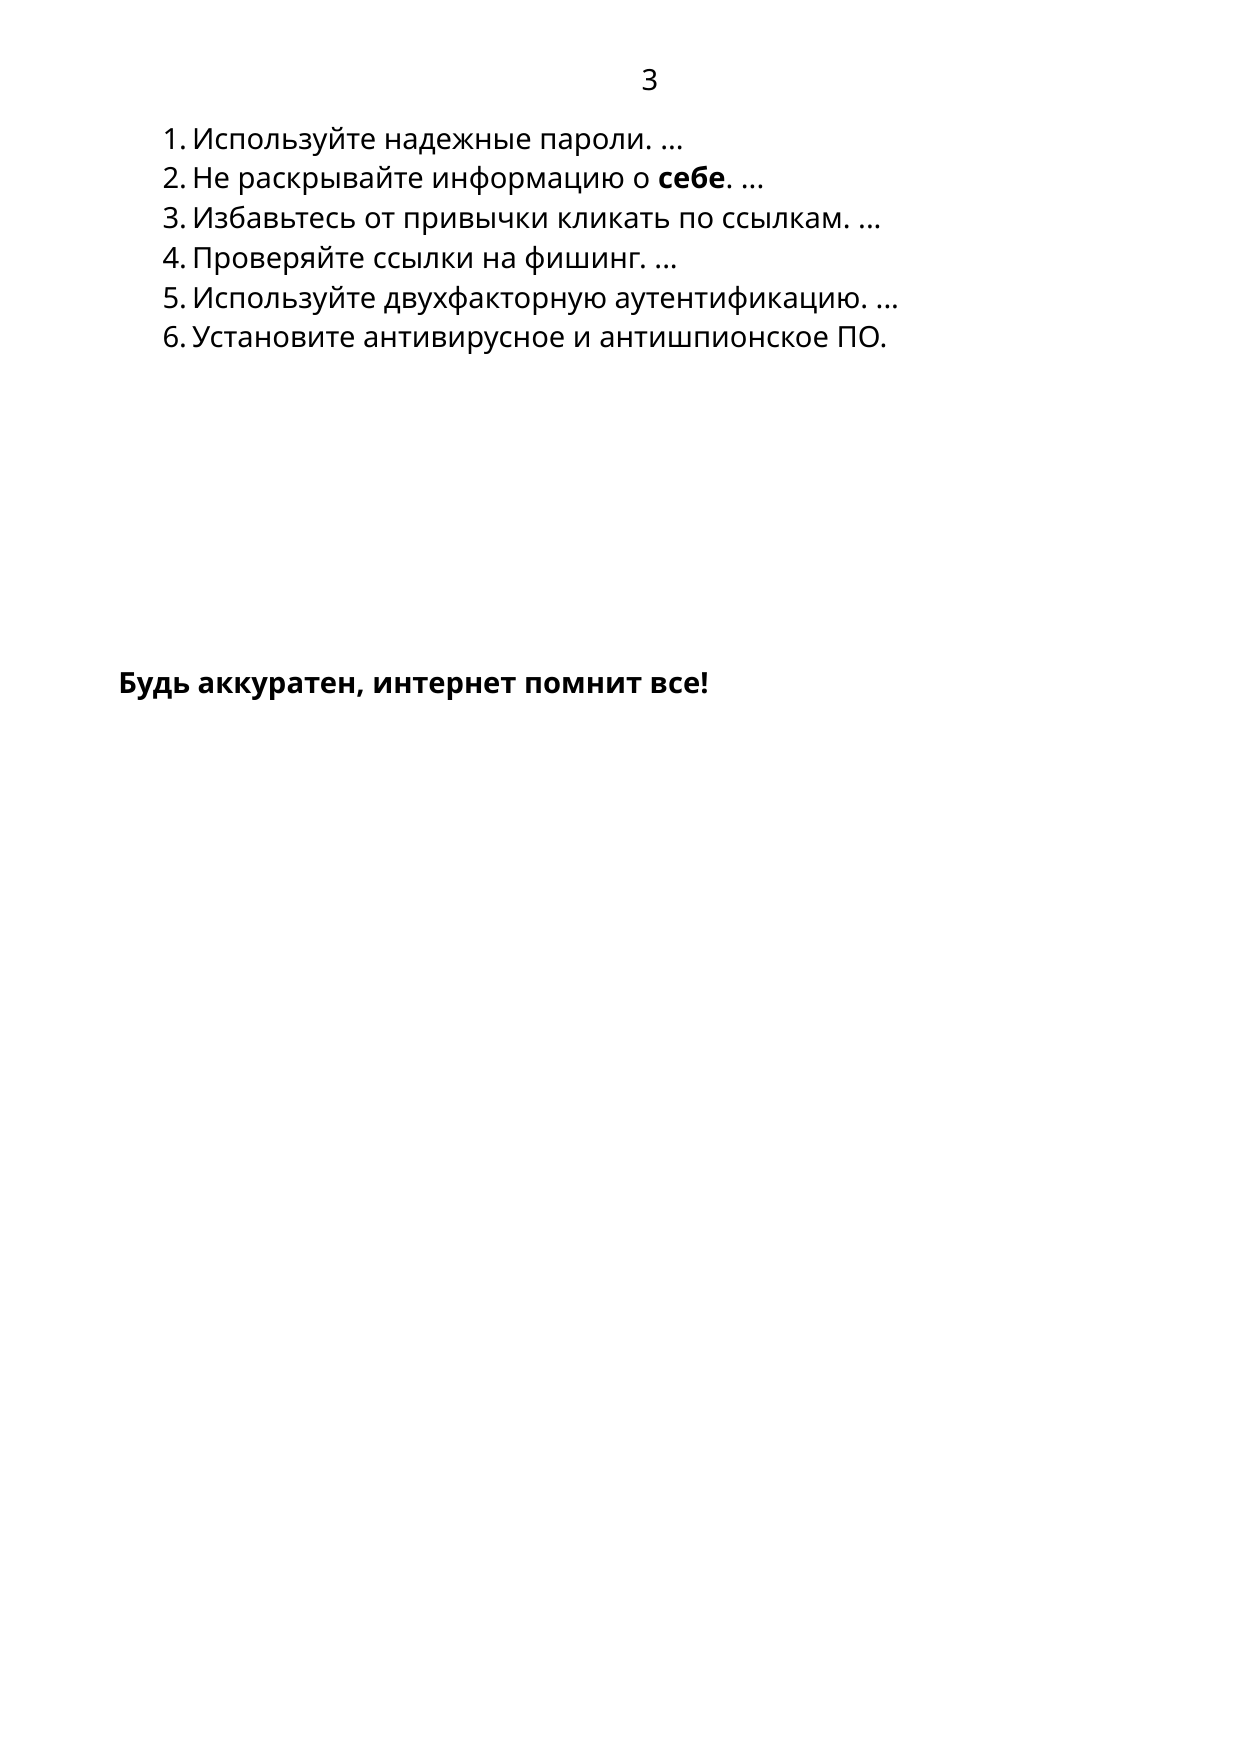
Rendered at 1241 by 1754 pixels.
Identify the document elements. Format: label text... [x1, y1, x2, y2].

list Не раскрывайте информацию о себе. ... [162, 158, 1181, 197]
text Будь аккуратен, интернет помнит все! [118, 662, 1181, 702]
list Используйте надежные пароли. ... [162, 118, 1181, 158]
list Установите антивирусное и антишпионское ПО. [162, 317, 1181, 356]
list Избавьтесь от привычки кликать по ссылкам. ... [162, 197, 1181, 237]
list Проверяйте ссылки на фишинг. ... [162, 237, 1181, 277]
list Используйте двухфакторную аутентификацию. ... [162, 277, 1181, 317]
